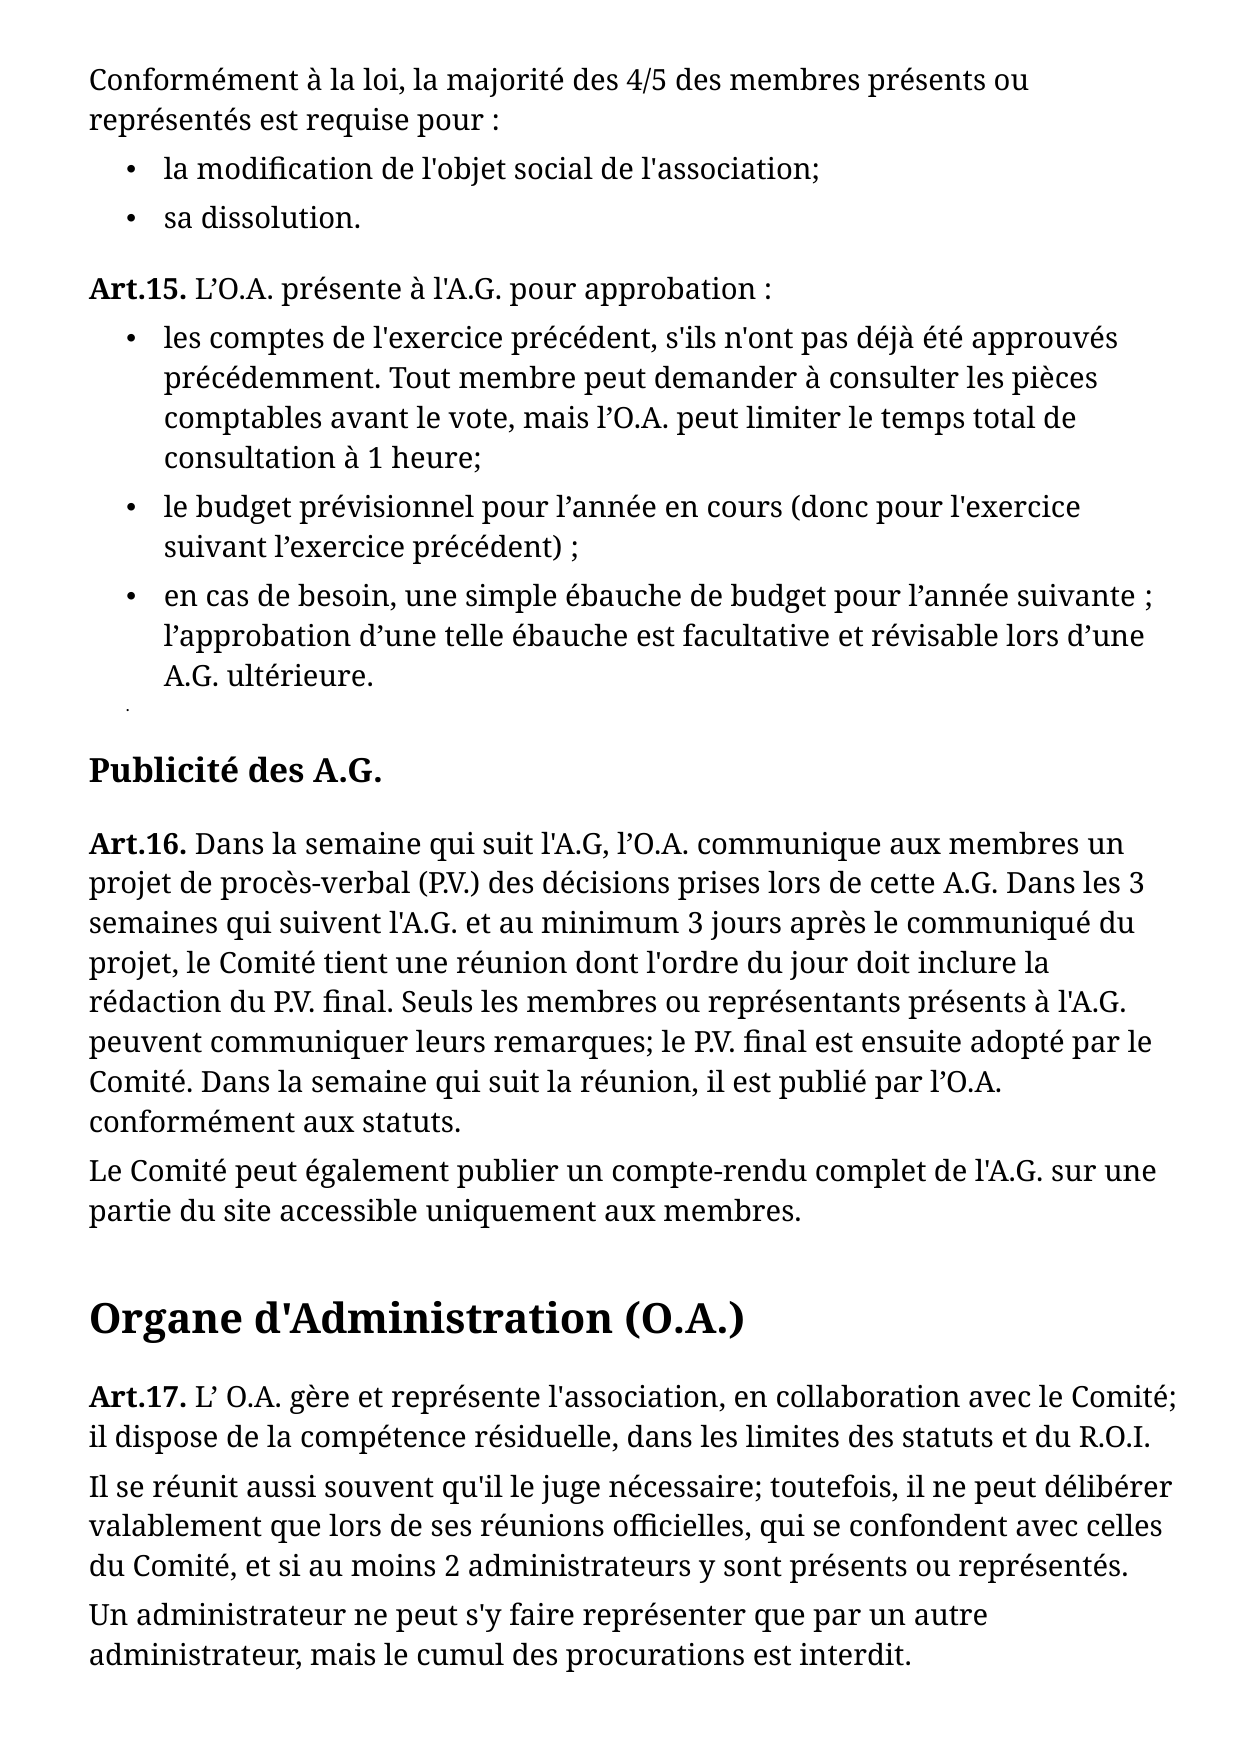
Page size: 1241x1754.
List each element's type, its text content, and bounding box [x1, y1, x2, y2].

list la modification de l'objet social de l'association; [126, 148, 1181, 188]
list sa dissolution. [126, 198, 1181, 237]
list les comptes de l'exercice précédent, s'ils n'ont pas déjà été approuvés précédemment. Tout membre peut demander à consulter les pièces comptables avant le vote, mais l’O.A. peut limiter le temps total de consultation à 1 heure; [126, 318, 1181, 477]
text Le Comité peut également publier un compte-rendu complet de l'A.G. sur une partie du site accessible uniquement aux membres. [88, 1150, 1181, 1230]
text Organe d'Administration (O.A.) [88, 1289, 1181, 1346]
text Art.15. L’O.A. présente à l'A.G. pour approbation : [88, 268, 1181, 308]
list le budget prévisionnel pour l’année en cours (donc pour l'exercice suivant l’exercice précédent) ; [126, 486, 1181, 566]
text Un administrateur ne peut s'y faire représenter que par un autre administrateur, mais le cumul des procurations est interdit. [88, 1595, 1181, 1674]
text Art.17. L’ O.A. gère et représente l'association, en collaboration avec le Comité; il dispose de la compétence résiduelle, dans les limites des statuts et du R.O.I. [88, 1377, 1181, 1456]
list en cas de besoin, une simple ébauche de budget pour l’année suivante ; l’approbation d’une telle ébauche est facultative et révisable lors d’une A.G. ultérieure. [126, 576, 1181, 694]
text Publicité des A.G. [88, 747, 1181, 792]
text Conformément à la loi, la majorité des 4/5 des membres présents ou représentés est requise pour : [88, 59, 1181, 138]
text Il se réunit aussi souvent qu'il le juge nécessaire; toutefois, il ne peut délibérer valablement que lors de ses réunions officielles, qui se confondent avec celles du Comité, et si au moins 2 administrateurs y sont présents ou représentés. [88, 1466, 1181, 1585]
text Art.16. Dans la semaine qui suit l'A.G, l’O.A. communique aux membres un projet de procès-verbal (P.V.) des décisions prises lors de cette A.G. Dans les 3 semaines qui suivent l'A.G. et au minimum 3 jours après le communiqué du projet, le Comité tient une réunion dont l'ordre du jour doit inclure la rédaction du P.V. final. Seuls les membres ou représentants présents à l'A.G. peuvent communiquer leurs remarques; le P.V. final est ensuite adopté par le Comité. Dans la semaine qui suit la réunion, il est publié par l’O.A. conformément aux statuts. [88, 823, 1181, 1141]
